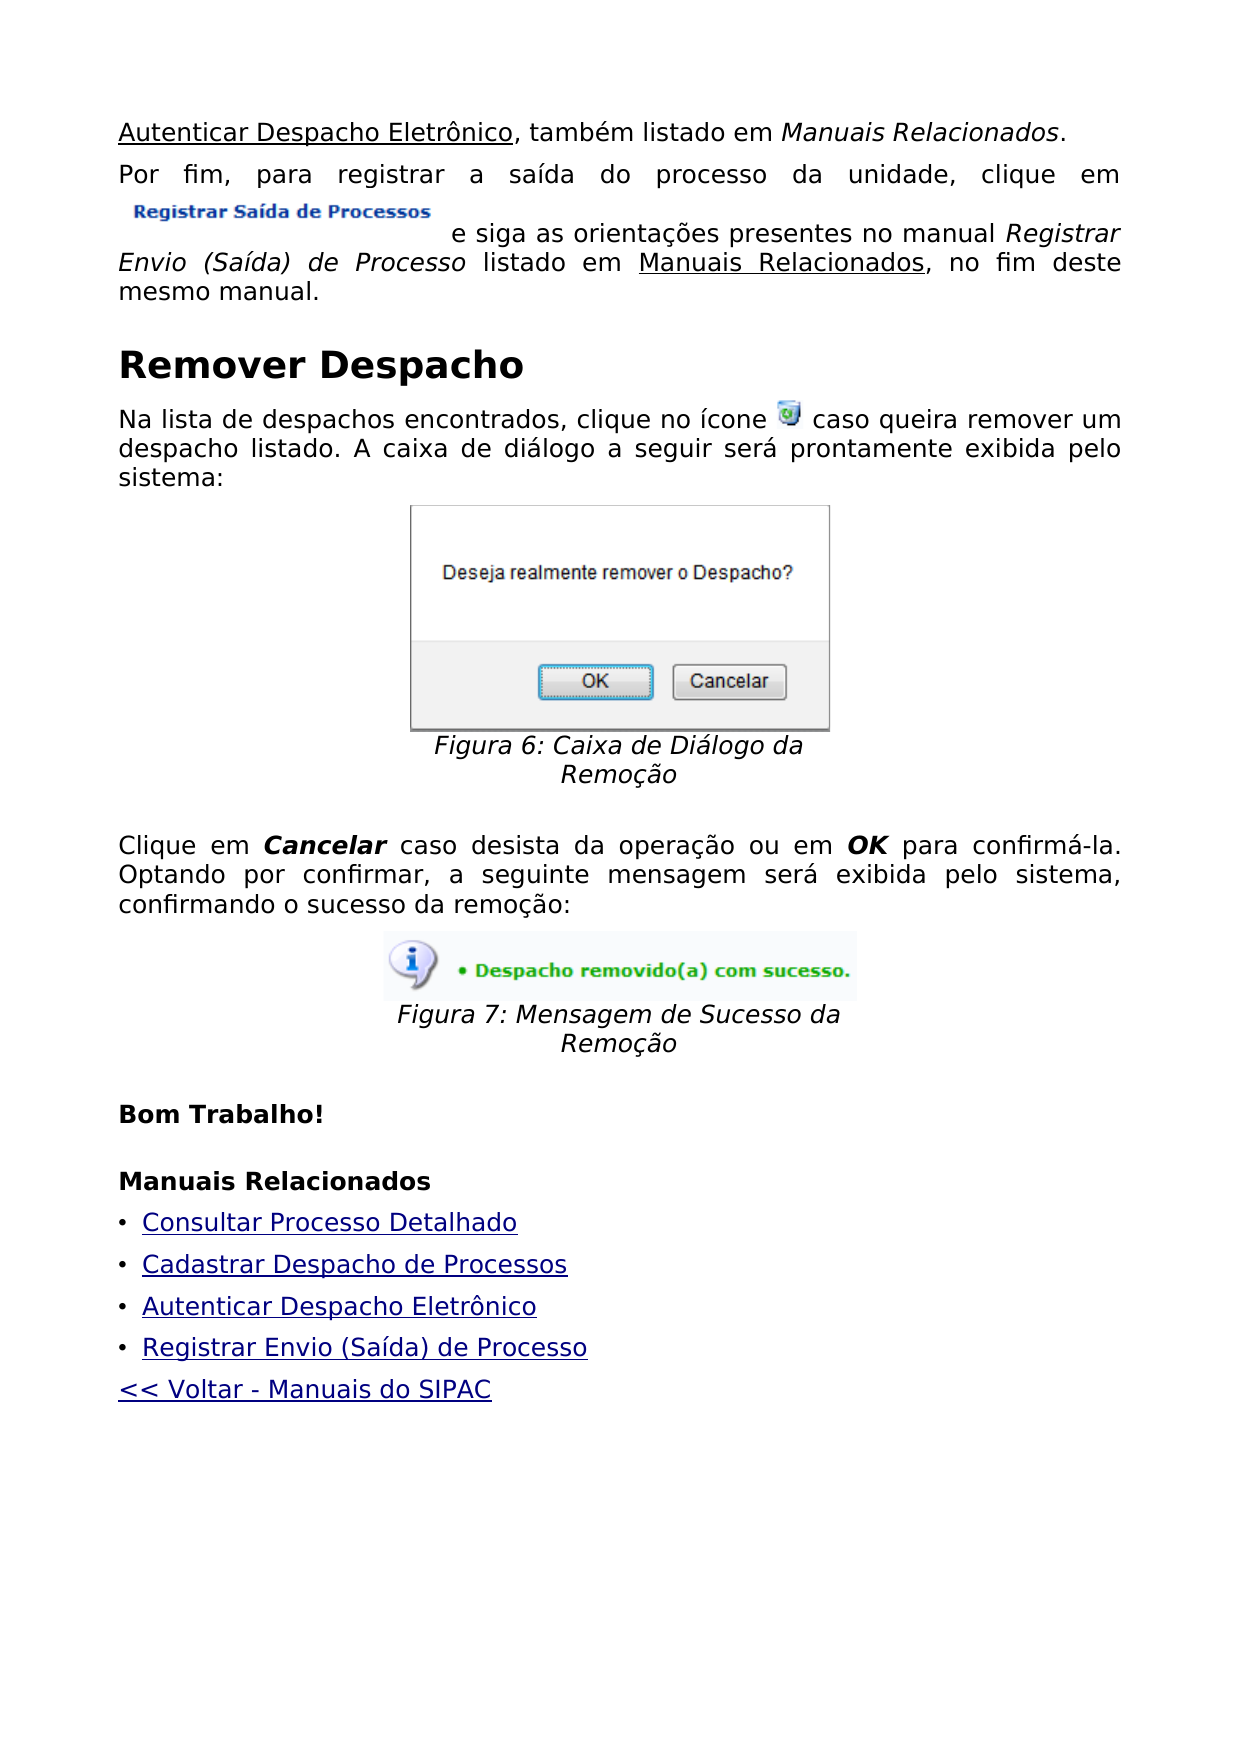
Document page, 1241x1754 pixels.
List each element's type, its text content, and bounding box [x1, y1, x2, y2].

text Clique em Cancelar caso desista da operação ou em OK para confirmá-la. Optando por confirmar, a seguinte mensagem será exibida pelo sistema, confirmando o sucesso da remoção: [118, 831, 1122, 919]
text Bom Trabalho! [118, 1100, 1122, 1129]
list Autenticar Despacho Eletrônico [118, 1292, 1122, 1321]
text Na lista de despachos encontrados, clique no ícone caso queira remover um despacho listado. A caixa de diálogo a seguir será prontamente exibida pelo sistema: [118, 400, 1122, 492]
list Registrar Envio (Saída) de Processo [118, 1333, 1122, 1363]
list Cadastrar Despacho de Processos [118, 1250, 1122, 1279]
subtitle Remover Despacho [118, 344, 1122, 387]
text Por fim, para registrar a saída do processo da unidade, clique em e siga as orientações presentes no manual Registrar Envio (Saída) de Processo listado em Manuais Relacionados, no fim deste mesmo manual. [118, 160, 1122, 306]
picture [383, 931, 857, 1001]
text << Voltar - Manuais do SIPAC [118, 1375, 1122, 1404]
list Consultar Processo Detalhado [118, 1208, 1122, 1238]
text Figura 6: Caixa de Diálogo da Remoção [410, 732, 830, 790]
text Figura 7: Mensagem de Sucesso da Remoção [383, 1001, 857, 1058]
subtitle Manuais Relacionados [118, 1167, 1122, 1196]
text Autenticar Despacho Eletrônico, também listado em Manuais Relacionados. [118, 118, 1122, 147]
picture [410, 505, 831, 732]
picture [118, 188, 442, 242]
picture [776, 400, 804, 429]
